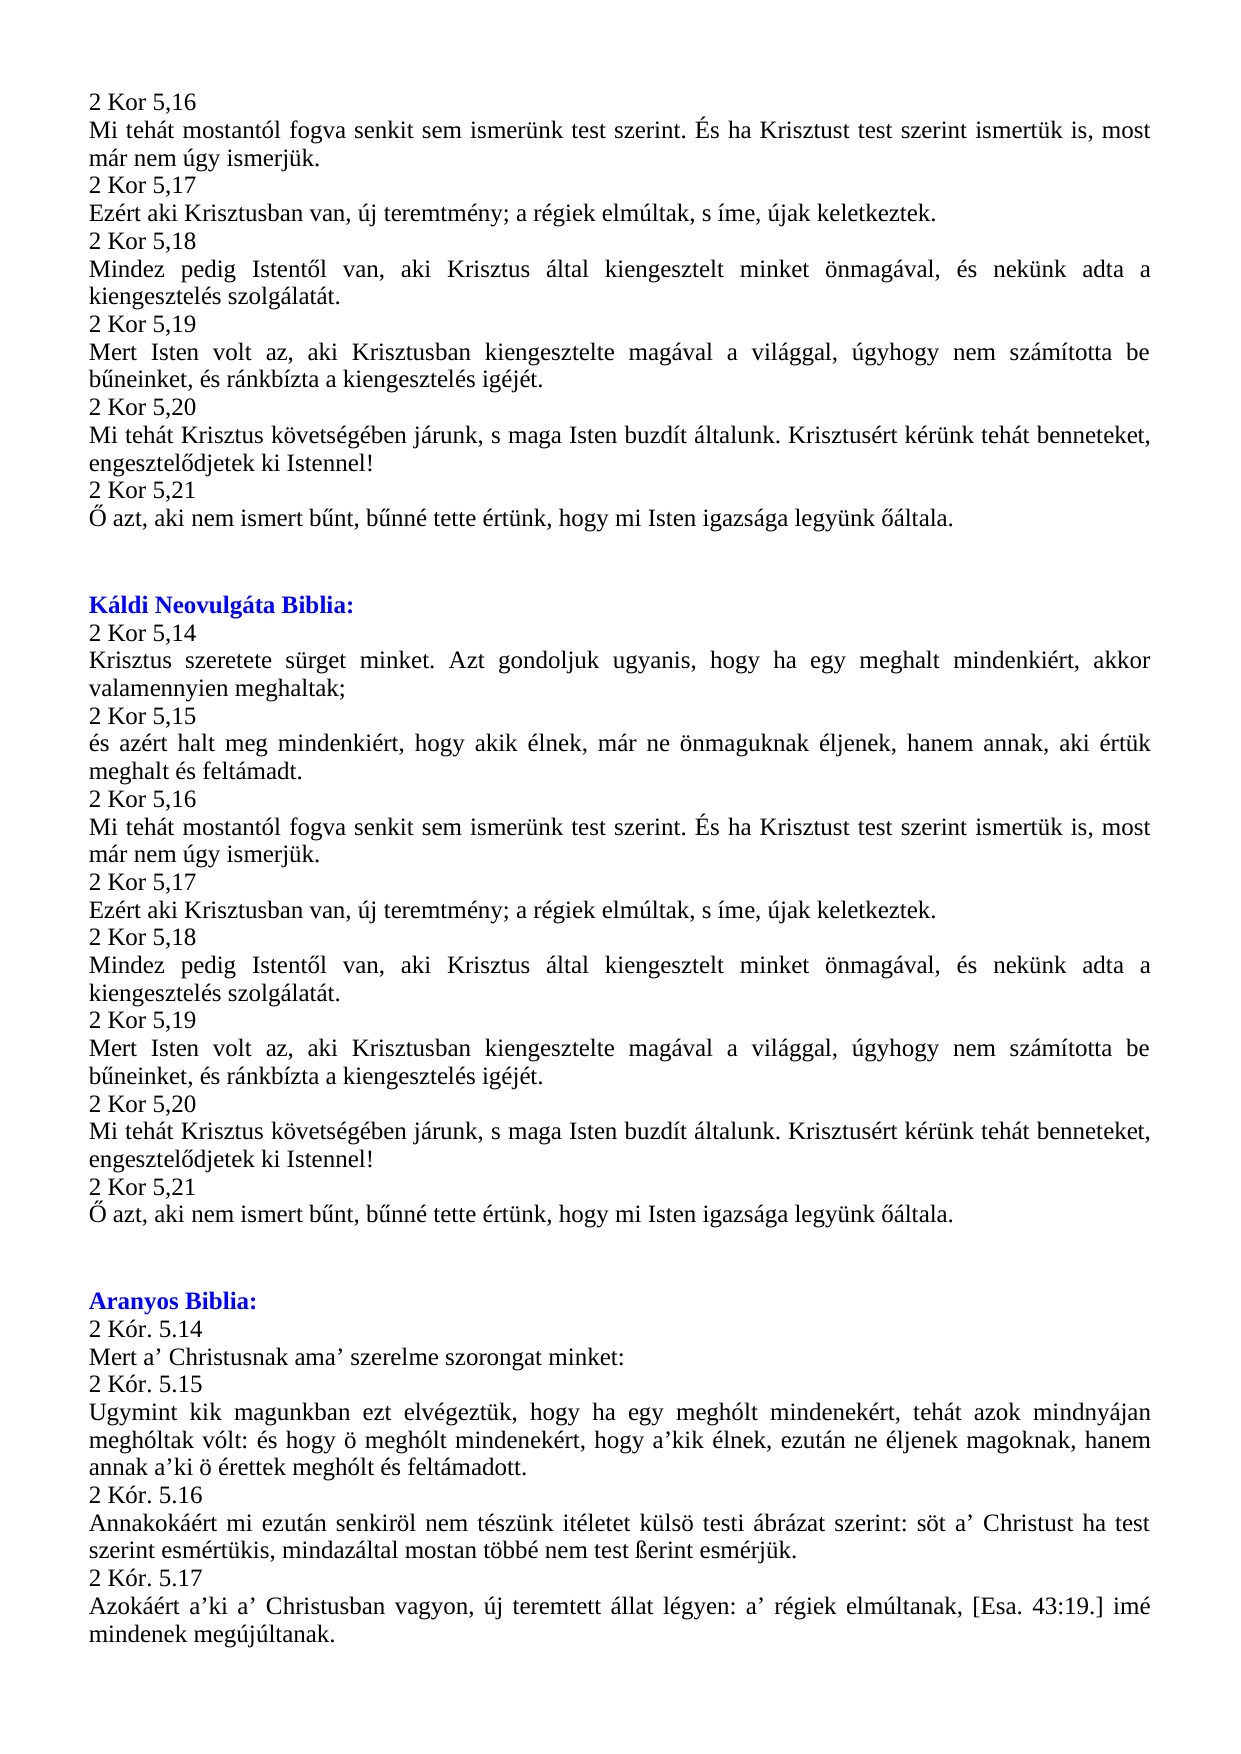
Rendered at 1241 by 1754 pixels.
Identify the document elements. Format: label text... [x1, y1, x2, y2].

text Ugymint kik magunkban ezt elvégeztük, hogy ha egy meghólt mindenekért, tehát azok mindnyájan meghóltak vólt: és hogy ö meghólt mindenekért, hogy a’kik élnek, ezután ne éljenek magoknak, hanem annak a’ki ö érettek meghólt és feltámadott. [88, 1398, 1152, 1481]
text 2 Kor 5,16 [88, 88, 1152, 116]
text 2 Kor 5,21 [88, 476, 1152, 504]
text 2 Kór. 5.17 [88, 1564, 1152, 1592]
text Mi tehát mostantól fogva senkit sem ismerünk test szerint. És ha Krisztust test szerint ismertük is, most már nem úgy ismerjük. [88, 116, 1152, 172]
text 2 Kor 5,14 [88, 619, 1152, 646]
text 2 Kor 5,16 [88, 785, 1152, 813]
text 2 Kór. 5.15 [88, 1370, 1152, 1398]
text 2 Kor 5,17 [88, 868, 1152, 896]
text Ő azt, aki nem ismert bűnt, bűnné tette értünk, hogy mi Isten igazsága legyünk őáltala. [88, 504, 1152, 532]
text Mi tehát Krisztus követségében járunk, s maga Isten buzdít általunk. Krisztusért kérünk tehát benneteket, engesztelődjetek ki Istennel! [88, 1117, 1152, 1173]
text Káldi Neovulgáta Biblia: [88, 591, 1152, 619]
text 2 Kor 5,19 [88, 1007, 1152, 1034]
text Azokáért a’ki a’ Christusban vagyon, új teremtett állat légyen: a’ régiek elmúltanak, [Esa. 43:19.] imé mindenek megújúltanak. [88, 1592, 1152, 1647]
text Annakokáért mi ezután senkiröl nem tészünk itéletet külsö testi ábrázat szerint: söt a’ Christust ha test szerint esmértükis, mindazáltal mostan többé nem test ßerint esmérjük. [88, 1509, 1152, 1564]
text 2 Kor 5,20 [88, 393, 1152, 421]
text 2 Kor 5,15 [88, 702, 1152, 729]
text 2 Kor 5,19 [88, 310, 1152, 338]
text Mindez pedig Istentől van, aki Krisztus által kiengesztelt minket önmagával, és nekünk adta a kiengesztelés szolgálatát. [88, 255, 1152, 310]
text 2 Kór. 5.14 [88, 1315, 1152, 1343]
text 2 Kor 5,21 [88, 1173, 1152, 1201]
text Mindez pedig Istentől van, aki Krisztus által kiengesztelt minket önmagával, és nekünk adta a kiengesztelés szolgálatát. [88, 951, 1152, 1007]
text Ő azt, aki nem ismert bűnt, bűnné tette értünk, hogy mi Isten igazsága legyünk őáltala. [88, 1201, 1152, 1228]
text Ezért aki Krisztusban van, új teremtmény; a régiek elmúltak, s íme, újak keletkeztek. [88, 199, 1152, 227]
text 2 Kor 5,18 [88, 923, 1152, 951]
text Mi tehát mostantól fogva senkit sem ismerünk test szerint. És ha Krisztust test szerint ismertük is, most már nem úgy ismerjük. [88, 813, 1152, 868]
text 2 Kor 5,20 [88, 1090, 1152, 1117]
text Mert Isten volt az, aki Krisztusban kiengesztelte magával a világgal, úgyhogy nem számította be bűneinket, és ránkbízta a kiengesztelés igéjét. [88, 338, 1152, 393]
text Ezért aki Krisztusban van, új teremtmény; a régiek elmúltak, s íme, újak keletkeztek. [88, 896, 1152, 923]
text Mert a’ Christusnak ama’ szerelme szorongat minket: [88, 1343, 1152, 1370]
text 2 Kor 5,18 [88, 227, 1152, 255]
text Aranyos Biblia: [88, 1287, 1152, 1315]
text Mi tehát Krisztus követségében járunk, s maga Isten buzdít általunk. Krisztusért kérünk tehát benneteket, engesztelődjetek ki Istennel! [88, 421, 1152, 476]
text Krisztus szeretete sürget minket. Azt gondoljuk ugyanis, hogy ha egy meghalt mindenkiért, akkor valamennyien meghaltak; [88, 646, 1152, 702]
text és azért halt meg mindenkiért, hogy akik élnek, már ne önmaguknak éljenek, hanem annak, aki értük meghalt és feltámadt. [88, 729, 1152, 785]
text Mert Isten volt az, aki Krisztusban kiengesztelte magával a világgal, úgyhogy nem számította be bűneinket, és ránkbízta a kiengesztelés igéjét. [88, 1034, 1152, 1090]
text 2 Kor 5,17 [88, 172, 1152, 199]
text 2 Kór. 5.16 [88, 1481, 1152, 1509]
